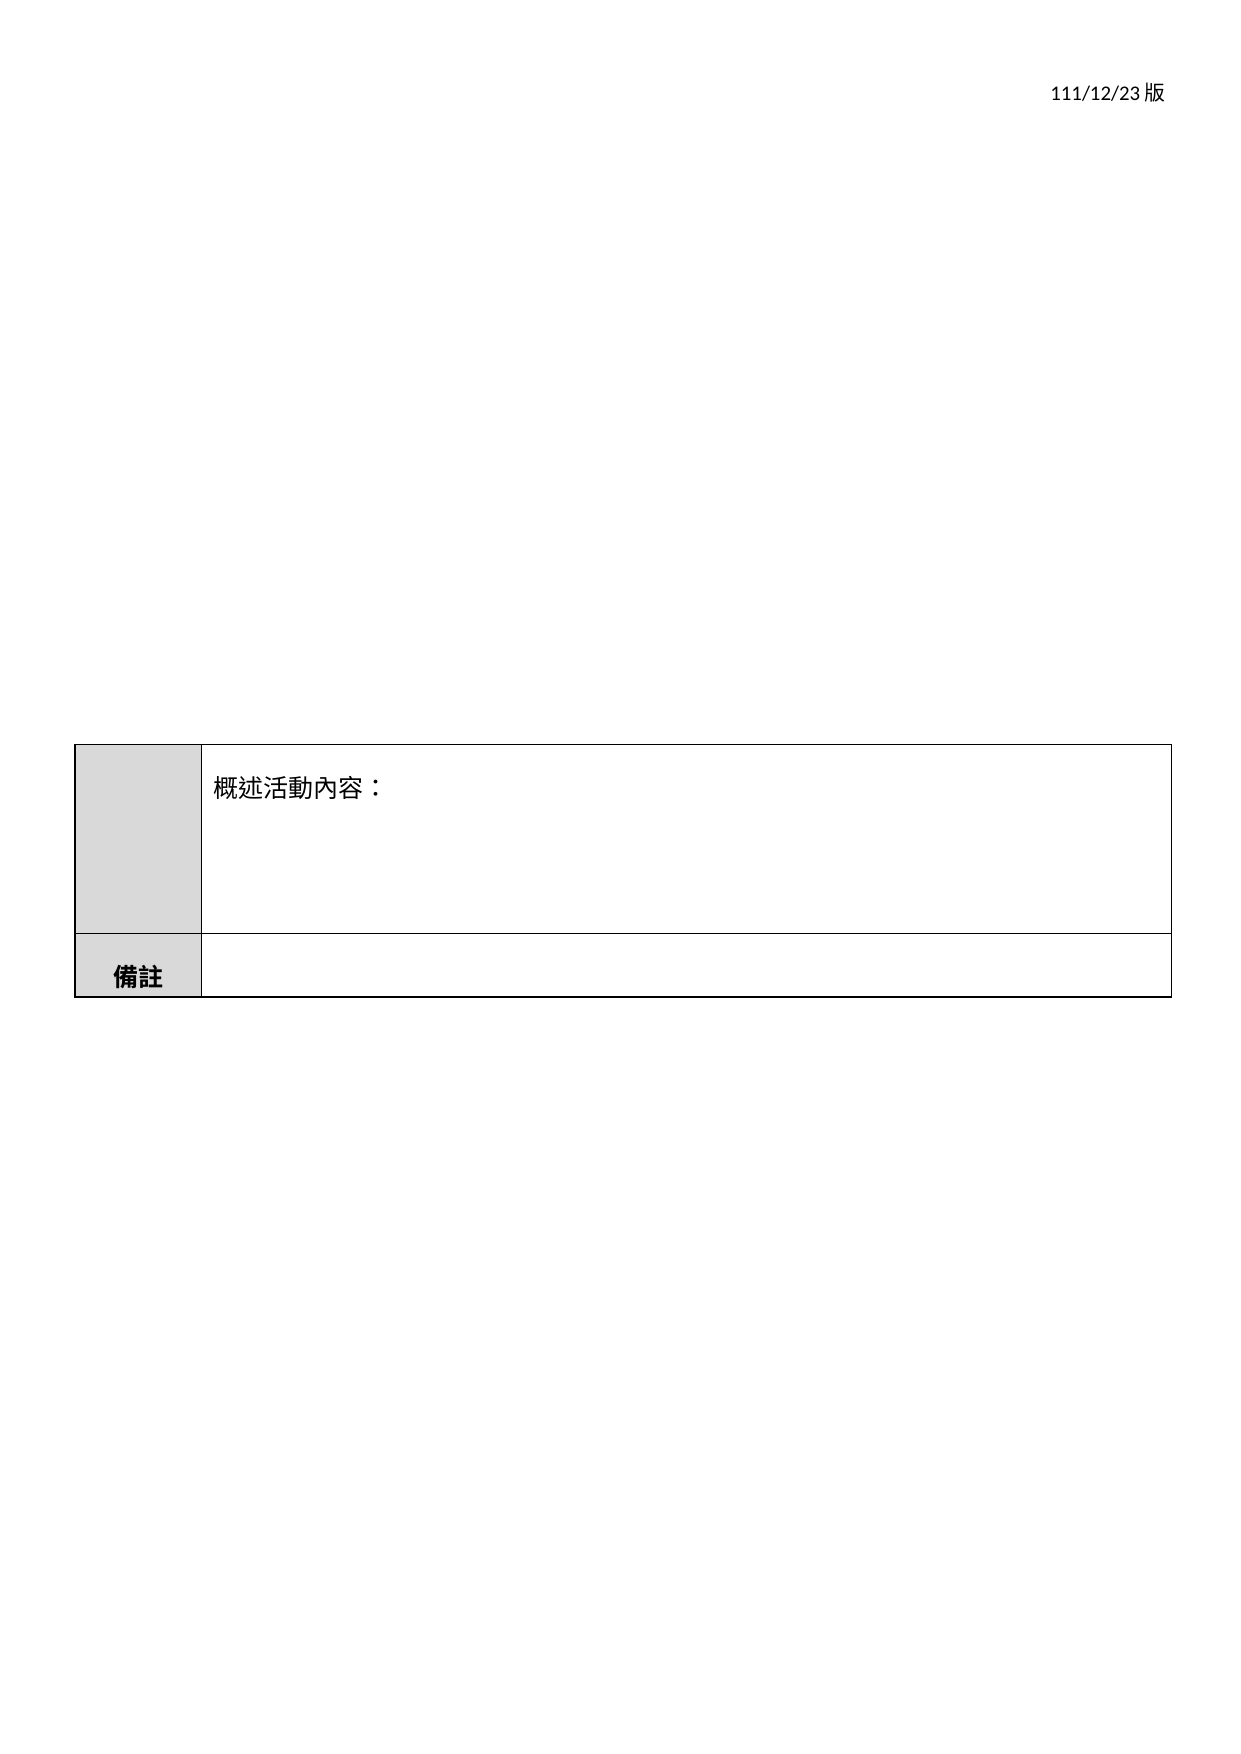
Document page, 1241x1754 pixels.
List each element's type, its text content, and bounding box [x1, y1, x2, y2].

table_cell 備註 [76, 934, 201, 996]
table_cell [76, 745, 201, 933]
table_cell 概述活動內容： [202, 745, 1171, 933]
table_cell [202, 934, 1171, 996]
